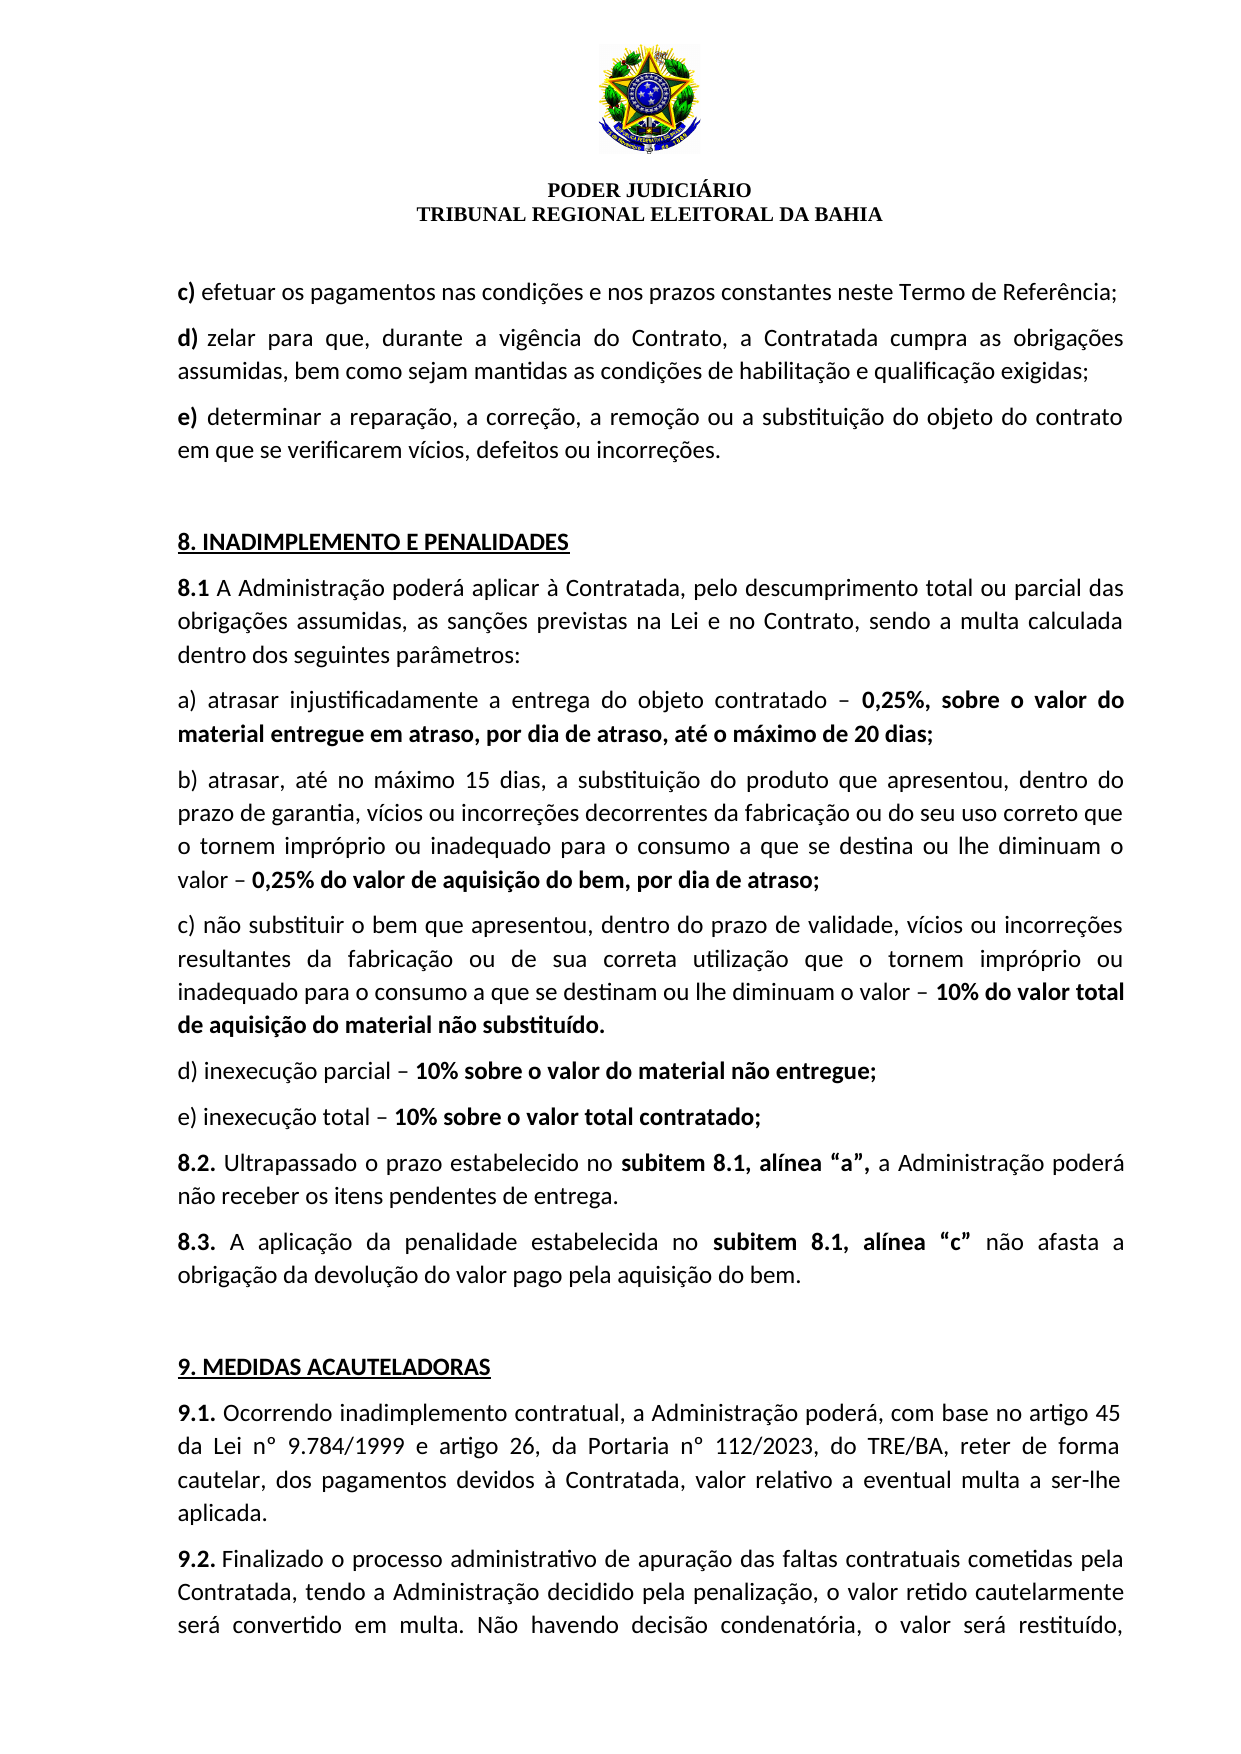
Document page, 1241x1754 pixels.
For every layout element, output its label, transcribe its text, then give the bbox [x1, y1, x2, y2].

text c) efetuar os pagamentos nas condições e nos prazos constantes neste Termo de Referência; [177, 274, 1125, 307]
text b) atrasar, até no máximo 15 dias, a substituição do produto que apresentou, dentro do prazo de garantia, vícios ou incorreções decorrentes da fabricação ou do seu uso correto que o tornem impróprio ou inadequado para o consumo a que se destina ou lhe diminuam o valor – 0,25% do valor de aquisição do bem, por dia de atraso; [177, 761, 1125, 895]
text e) determinar a reparação, a correção, a remoção ou a substituição do objeto do contrato em que se verificarem vícios, defeitos ou incorreções. [177, 399, 1125, 466]
text d) inexecução parcial – 10% sobre o valor do material não entregue; [177, 1053, 1125, 1086]
text 8.2. Ultrapassado o prazo estabelecido no subitem 8.1, alínea “a”, a Administração poderá não receber os itens pendentes de entrega. [177, 1145, 1125, 1211]
text a) atrasar injustificadamente a entrega do objeto contratado – 0,25%, sobre o valor do material entregue em atraso, por dia de atraso, até o máximo de 20 dias; [177, 682, 1125, 749]
text 8. INADIMPLEMENTO E PENALIDADES [177, 524, 1092, 557]
text e) inexecução total – 10% sobre o valor total contratado; [177, 1099, 1125, 1132]
text 8.1 A Administração poderá aplicar à Contratada, pelo descumprimento total ou parcial das obrigações assumidas, as sanções previstas na Lei e no Contrato, sendo a multa calculada dentro dos seguintes parâmetros: [177, 570, 1125, 670]
text c) não substituir o bem que apresentou, dentro do prazo de validade, vícios ou incorreções resultantes da fabricação ou de sua correta utilização que o tornem impróprio ou inadequado para o consumo a que se destinam ou lhe diminuam o valor – 10% do valor total de aquisição do material não substituído. [177, 907, 1125, 1041]
text d) zelar para que, durante a vigência do Contrato, a Contratada cumpra as obrigações assumidas, bem como sejam mantidas as condições de habilitação e qualificação exigidas; [177, 320, 1125, 386]
text 9. MEDIDAS ACAUTELADORAS [177, 1349, 1092, 1382]
text 9.2. Finalizado o processo administrativo de apuração das faltas contratuais cometidas pela Contratada, tendo a Administração decidido pela penalização, o valor retido cautelarmente será convertido em multa. Não havendo decisão condenatória, o valor será restituído, [177, 1541, 1125, 1641]
text 8.3. A aplicação da penalidade estabelecida no subitem 8.1, alínea “c” não afasta a obrigação da devolução do valor pago pela aquisição do bem. [177, 1224, 1125, 1291]
text 9.1. Ocorrendo inadimplemento contratual, a Administração poderá, com base no artigo 45 da Lei nº 9.784/1999 e artigo 26, da Portaria nº 112/2023, do TRE/BA, reter de forma cautelar, dos pagamentos devidos à Contratada, valor relativo a eventual multa a ser-lhe aplicada. [177, 1395, 1122, 1528]
